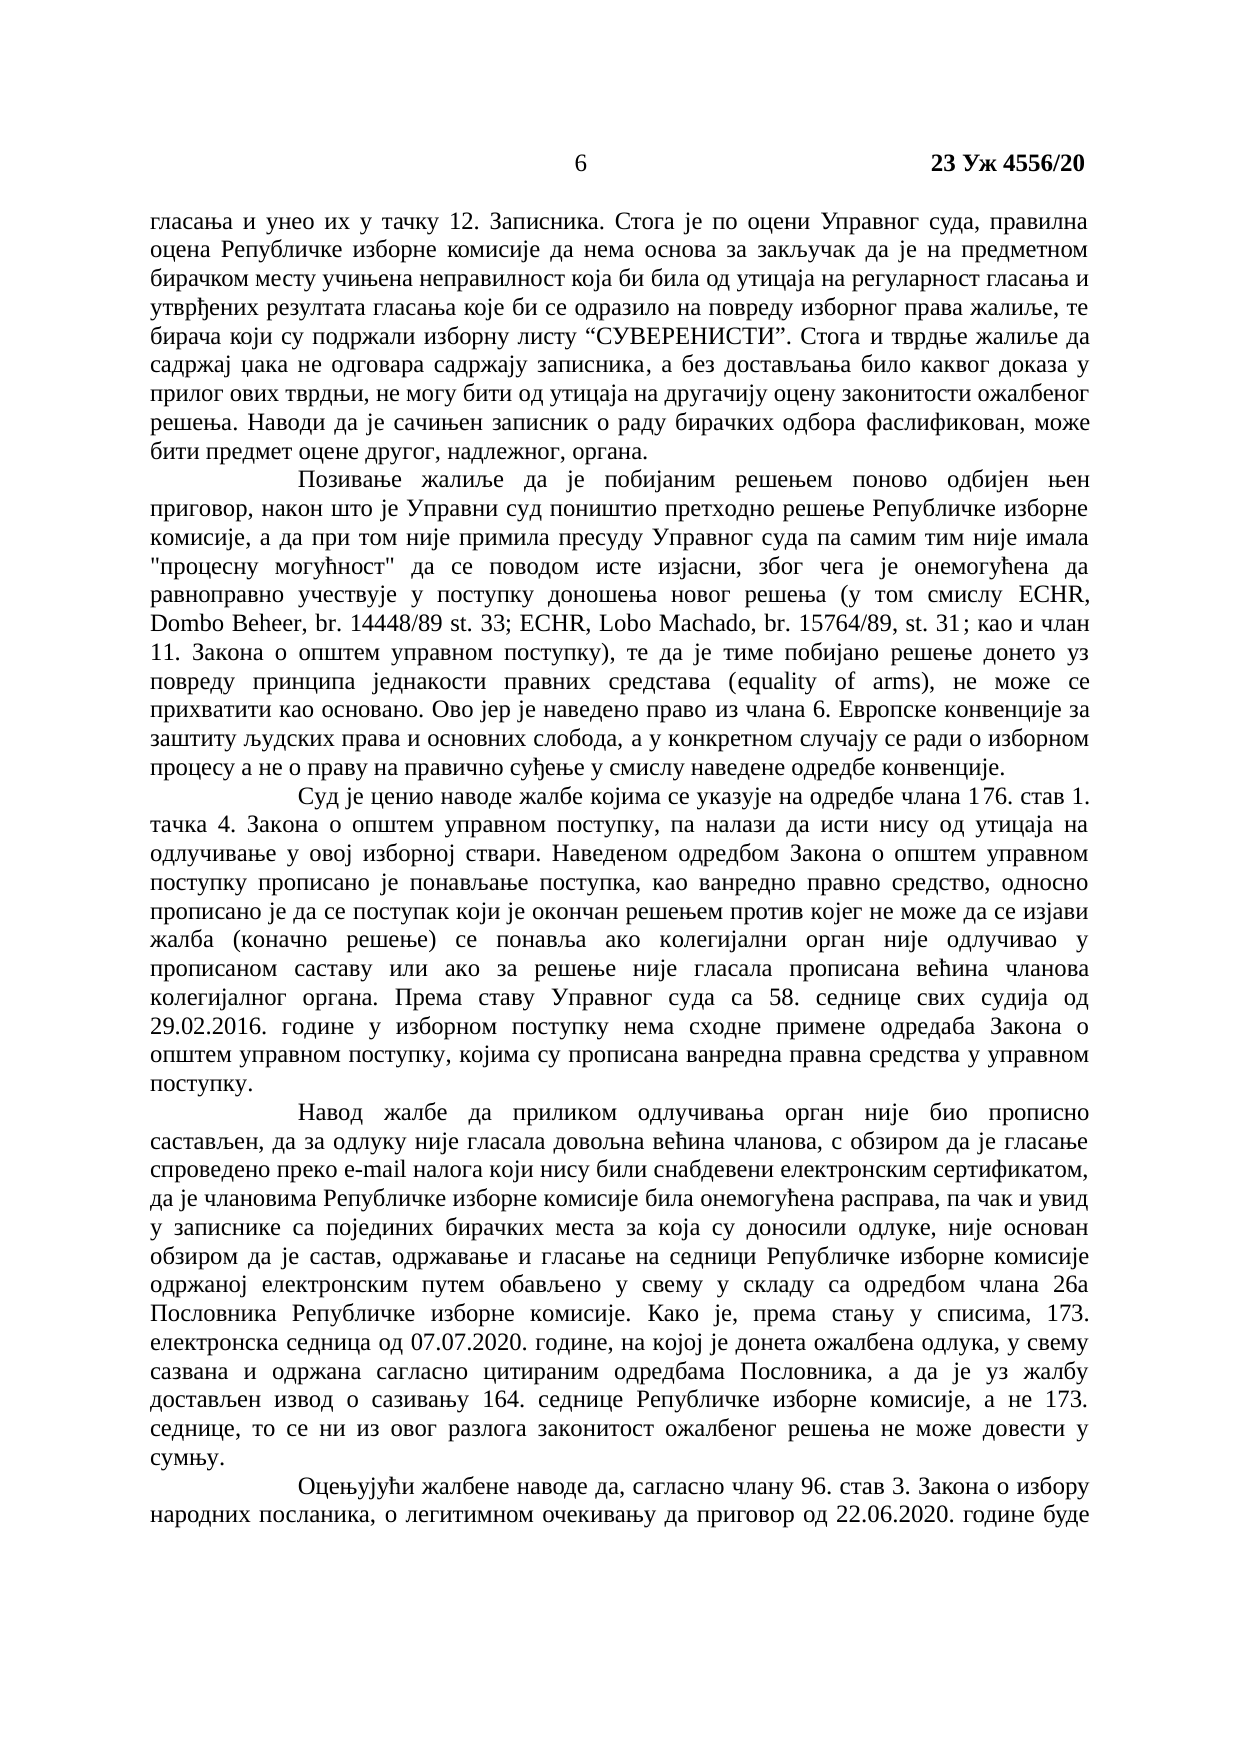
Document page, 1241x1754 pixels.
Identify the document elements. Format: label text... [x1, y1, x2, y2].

text Позивање жалиље да је побијаним решењем поново одбијен њен приговор, након што је Управни суд поништио претходно решење Републичке изборне комисије, а да при том није примила пресуду Управног суда па самим тим није имала "процесну могућност" да се поводом исте изјасни, због чега је онемогућена да равноправно учествује у поступку доношења новог решења (у том смислу ECHR, Dombo Beheer, br. 14448/89 st. 33; ECHR, Lobo Machado, br. 15764/89, st. 31; као и члан 11. Закона о општем управном поступку), те да је тиме побијано решење донето уз повреду принципа једнакости правних средстава (equality of arms), не може се прихватити као основано. Ово јер је наведено право из члана 6. Европске конвенције за заштиту људских права и основних слобода, а у конкретном случају се ради о изборном процесу а не о праву на правично суђење у смислу наведене одредбе конвенције. [150, 464, 1090, 781]
text Оцењујући жалбене наводе да, сагласно члану 96. став 3. Закона о избору народних посланика, о легитимном очекивању да приговор од 22.06.2020. године буде [150, 1471, 1090, 1528]
text гласања и унео их у тачку 12. Записника. Стога је по оцени Управног суда, правилна оцена Републичке изборне комисије да нема основа за закључак да је на предметном бирачком месту учињена неправилност која би била од утицаја на регуларност гласања и утврђених резултата гласања које би се одразило на повреду изборног права жалиље, те бирача који су подржали изборну листу “СУВЕРЕНИСТИ”. Стога и тврдње жалиље да садржај џака не одговара садржају записника, а без достављања било каквог доказа у прилог ових тврдњи, не могу бити од утицаја на другачију оцену законитости ожалбеног решења. Наводи да је сачињен записник о раду бирачких одбора фаслификован, може бити предмет оцене другог, надлежног, органа. [150, 206, 1090, 464]
text Суд је ценио наводе жалбе којима се указује на одредбе члана 176. став 1. тачка 4. Закона о општем управном поступку, па налази да исти нису од утицаја на одлучивање у овој изборној ствари. Наведеном одредбом Закона о општем управном поступку прописано је понављање поступка, као ванредно правно средство, односно прописано је да се поступак који је окончан решењем против којег не може да се изјави жалба (коначно решење) се понавља ако колегијални орган није одлучивао у прописаном саставу или ако за решење није гласала прописана већина чланова колегијалног органа. Према ставу Управног суда са 58. седнице свих судија од 29.02.2016. године у изборном поступку нема сходне примене одредаба Закона о општем управном поступку, којима су прописана ванредна правна средства у управном поступку. [150, 781, 1090, 1097]
text Навод жалбе да приликом одлучивања орган није био прописно састављен, да за одлуку није гласала довољна већина чланова, с обзиром да је гласање спроведено преко e-mail налога који нису били снабдевени електронским сертификатом, да је члановима Републичке изборне комисије била онемогућена расправа, па чак и увид у записнике са појединих бирачких места за која су доносили одлуке, није основан обзиром да је састав, одржавање и гласање на седници Републичке изборне комисије одржаној електронским путем обављено у свему у складу са одредбом члана 26а Пословника Републичке изборне комисије. Како је, према стању у списима, 173. електронска седница од 07.07.2020. године, на којој је донета ожалбена одлука, у свему сазвана и одржана сагласно цитираним одредбама Пословника, а да је уз жалбу достављен извод о сазивању 164. седнице Републичке изборне комисије, а не 173. седнице, то се ни из овог разлога законитост ожалбеног решења не може довести у сумњу. [150, 1097, 1090, 1471]
